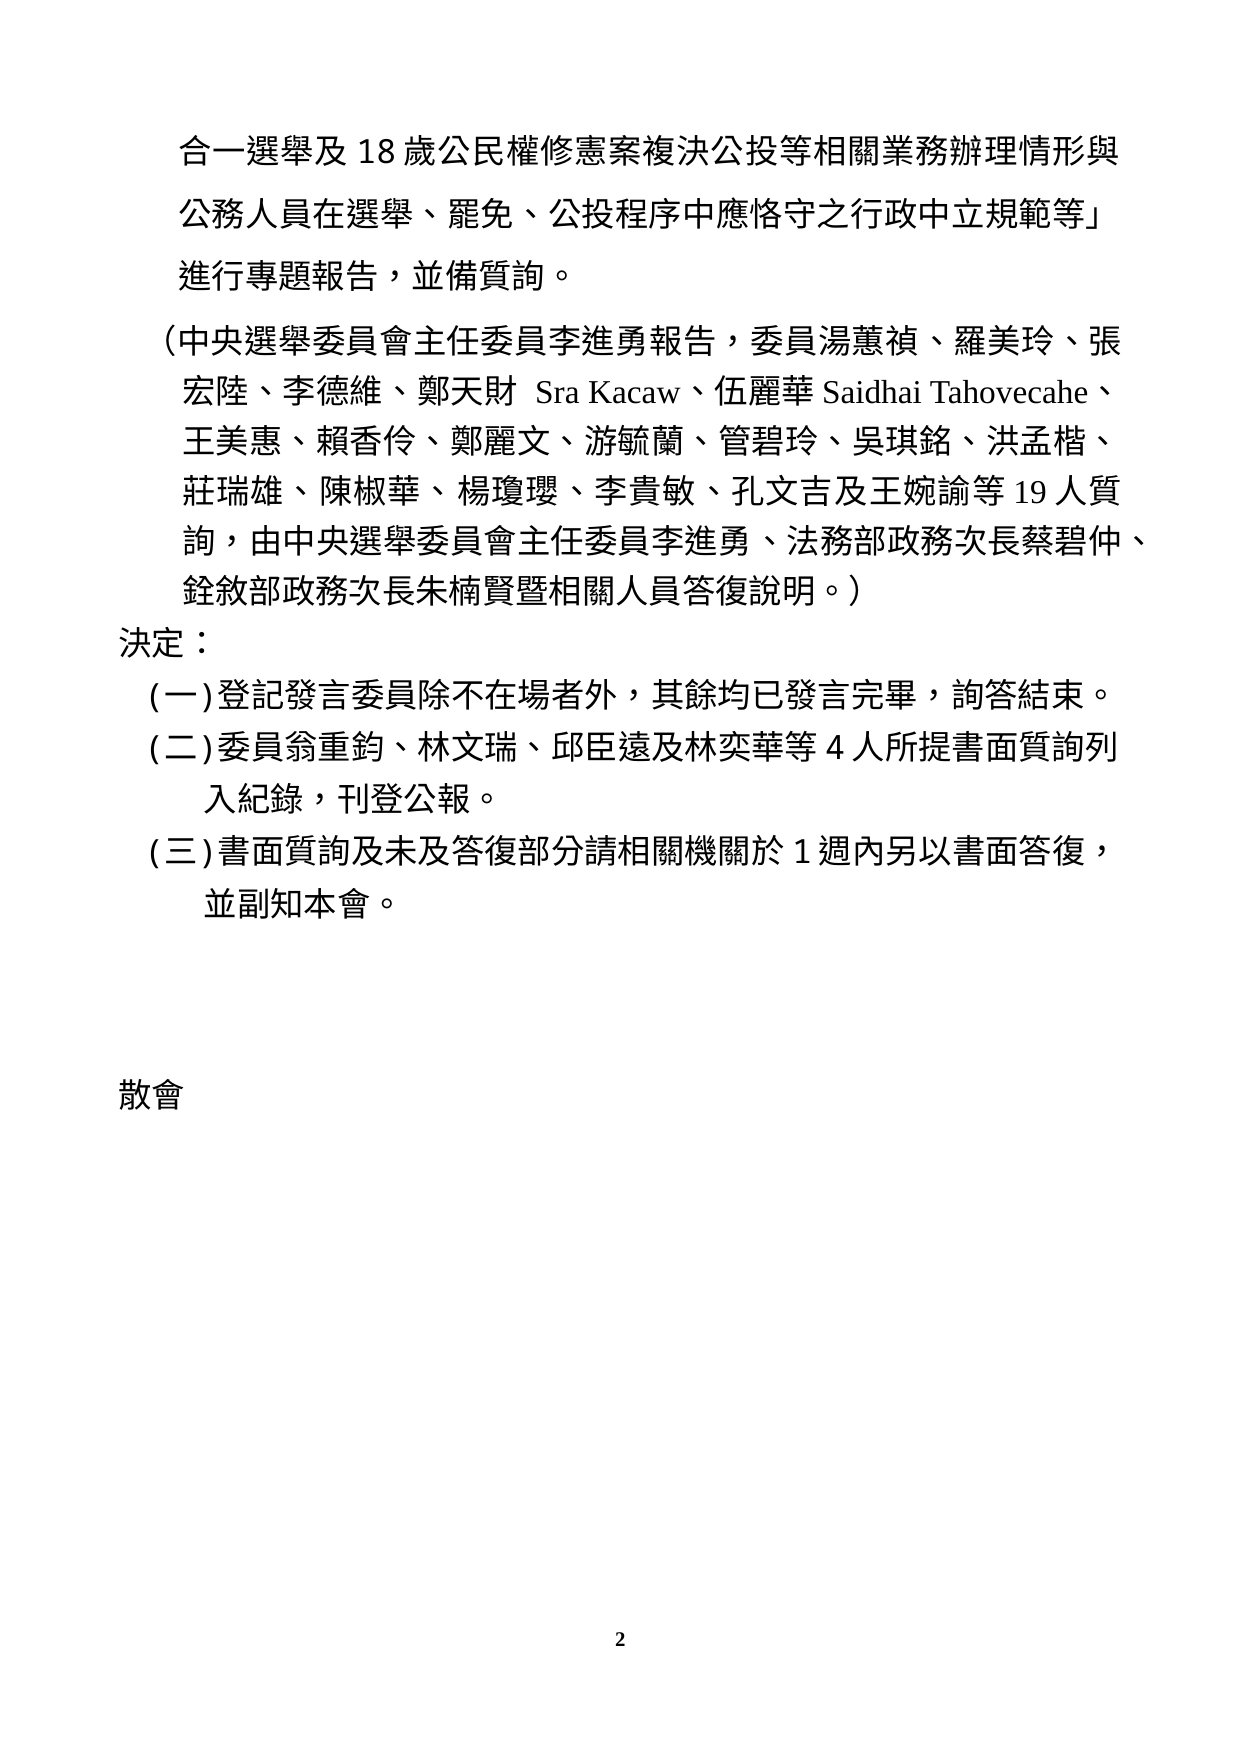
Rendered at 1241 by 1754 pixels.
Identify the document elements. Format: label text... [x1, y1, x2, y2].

text (一)登記發言委員除不在場者外，其餘均已發言完畢，詢答結束。 [144, 666, 1146, 718]
text （中央選舉委員會主任委員李進勇報告，委員湯蕙禎、羅美玲、張宏陸、李德維、鄭天財 Sra Kacaw、伍麗華Saidhai Tahovecahe、王美惠、賴香伶、鄭麗文、游毓蘭、管碧玲、吳琪銘、洪孟楷、莊瑞雄、陳椒華、楊瓊瓔、李貴敏、孔文吉及王婉諭等19人質詢，由中央選舉委員會主任委員李進勇、法務部政務次長蔡碧仲、銓敘部政務次長朱楠賢暨相關人員答復說明。） [143, 314, 1122, 614]
text (二)委員翁重鈞、林文瑞、邱臣遠及林奕華等4人所提書面質詢列入紀錄，刊登公報。 [144, 718, 1119, 822]
text (三)書面質詢及未及答復部分請相關機關於1週內另以書面答復，並副知本會。 [144, 822, 1119, 926]
text 合一選舉及18歲公民權修憲案複決公投等相關業務辦理情形與公務人員在選舉、罷免、公投程序中應恪守之行政中立規範等」進行專題報告，並備質詢。 [118, 108, 1122, 295]
text 散會 [118, 1051, 1122, 1114]
text 決定： [118, 614, 1110, 666]
